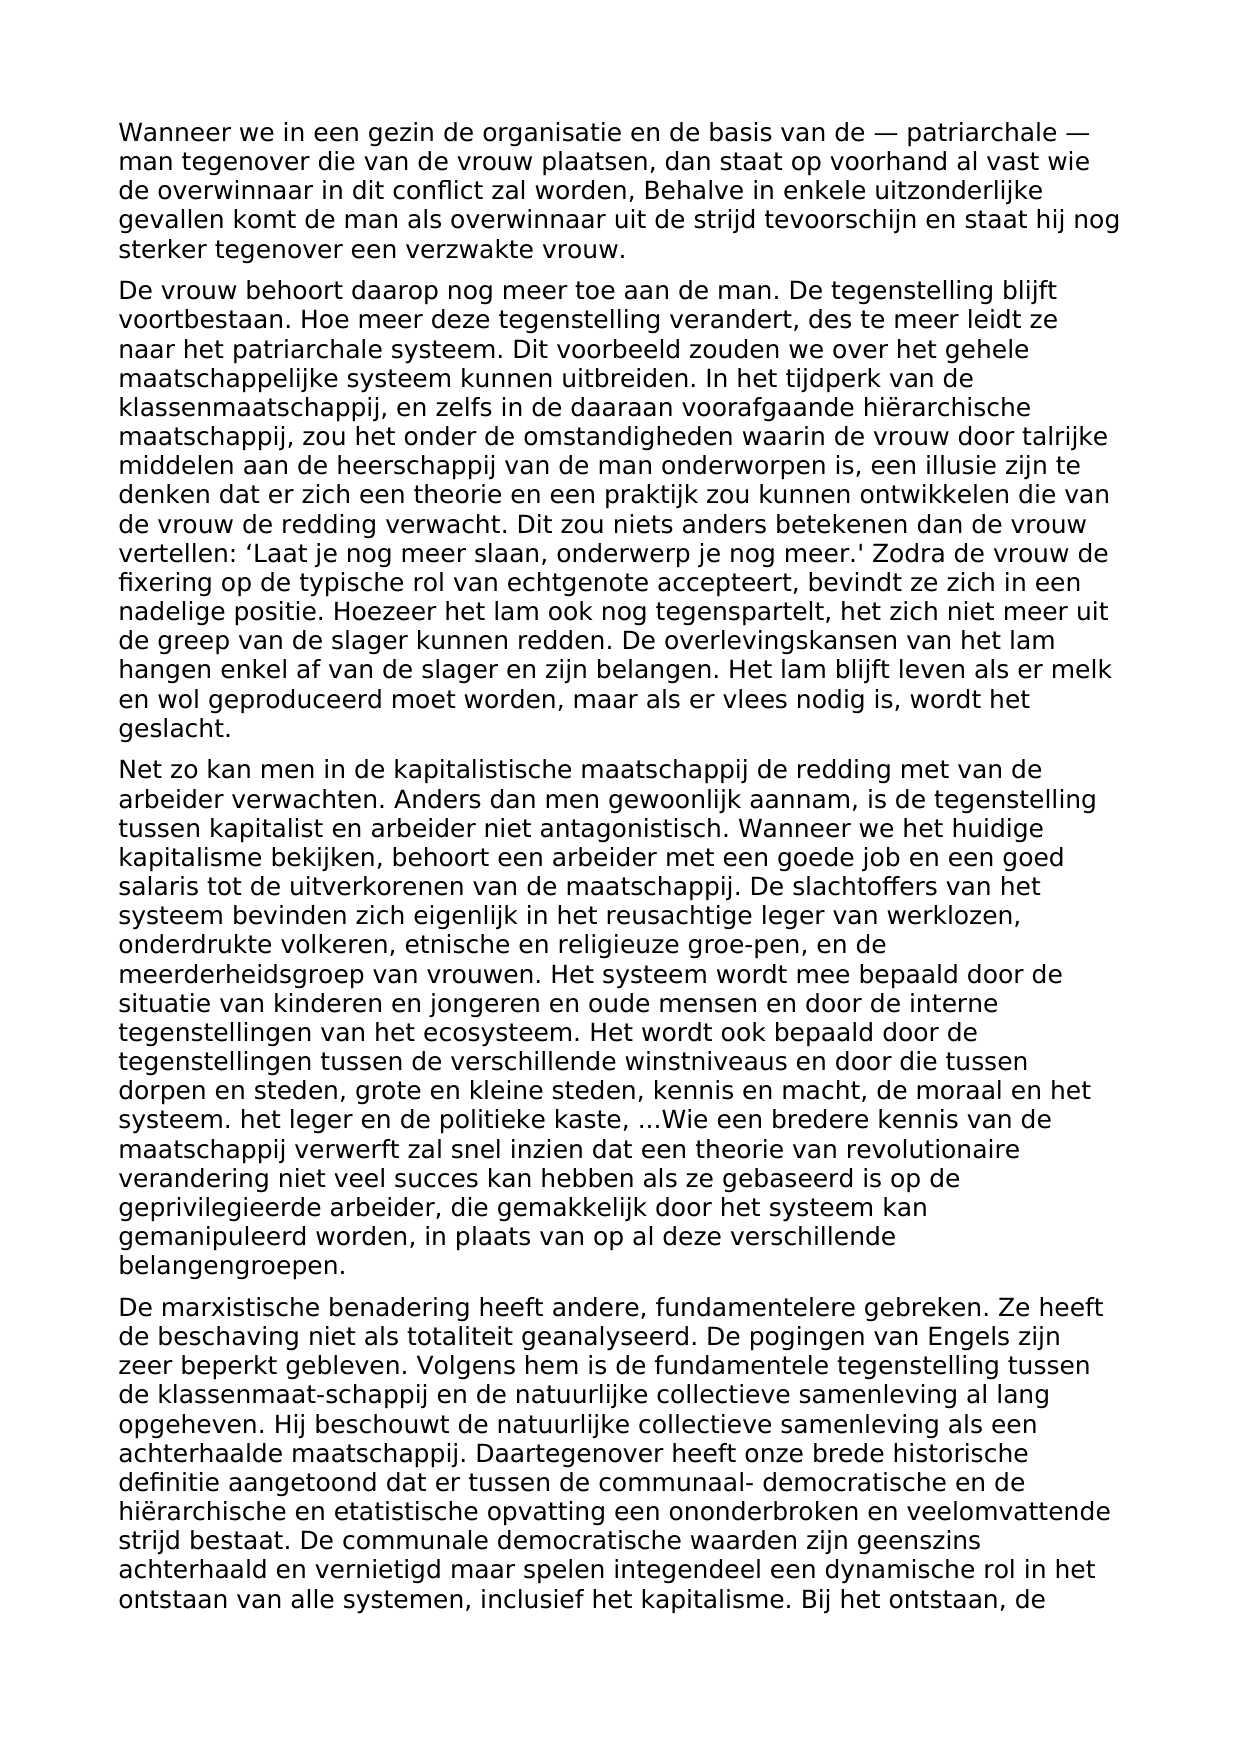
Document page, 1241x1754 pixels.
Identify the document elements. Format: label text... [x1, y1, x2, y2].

text Net zo kan men in de kapitalistische maatschappij de redding met van de arbeider verwachten. Anders dan men gewoonlijk aannam, is de tegenstelling tussen kapitalist en arbeider niet antagonistisch. Wanneer we het huidige kapitalisme bekijken, behoort een arbeider met een goede job en een goed salaris tot de uitverkorenen van de maatschappij. De slachtoffers van het systeem bevinden zich eigenlijk in het reusachtige leger van werklozen, onderdrukte volkeren, etnische en religieuze groe-pen, en de meerderheidsgroep van vrouwen. Het systeem wordt mee bepaald door de situatie van kinderen en jongeren en oude mensen en door de interne tegenstellingen van het ecosysteem. Het wordt ook bepaald door de tegenstellingen tussen de verschillende winstniveaus en door die tussen dorpen en steden, grote en kleine steden, kennis en macht, de moraal en het systeem. het leger en de politieke kaste, ...Wie een bredere kennis van de maatschappij verwerft zal snel inzien dat een theorie van revolutionaire verandering niet veel succes kan hebben als ze gebaseerd is op de geprivilegieerde arbeider, die gemakkelijk door het systeem kan gemanipuleerd worden, in plaats van op al deze verschillende belangengroepen. [118, 756, 1122, 1281]
text Wanneer we in een gezin de organisatie en de basis van de — patriarchale — man tegenover die van de vrouw plaatsen, dan staat op voorhand al vast wie de overwinnaar in dit conflict zal worden, Behalve in enkele uitzonderlijke gevallen komt de man als overwinnaar uit de strijd tevoorschijn en staat hij nog sterker tegenover een verzwakte vrouw. [118, 118, 1122, 264]
text De marxistische benadering heeft andere, fundamentelere gebreken. Ze heeft de beschaving niet als totaliteit geanalyseerd. De pogingen van Engels zijn zeer beperkt gebleven. Volgens hem is de fundamentele tegenstelling tussen de klassenmaat-schappij en de natuurlijke collectieve samenleving al lang opgeheven. Hij beschouwt de natuurlijke collectieve samenleving als een achterhaalde maatschappij. Daartegenover heeft onze brede historische definitie aangetoond dat er tussen de communaal- democratische en de hiërarchische en etatistische opvatting een ononderbroken en veelomvattende strijd bestaat. De communale democratische waarden zijn geenszins achterhaald en vernietigd maar spelen integendeel een dynamische rol in het ontstaan van alle systemen, inclusief het kapitalisme. Bij het ontstaan, de [118, 1293, 1122, 1614]
text De vrouw behoort daarop nog meer toe aan de man. De tegenstelling blijft voortbestaan. Hoe meer deze tegenstelling verandert, des te meer leidt ze naar het patriarchale systeem. Dit voorbeeld zouden we over het gehele maatschappelijke systeem kunnen uitbreiden. In het tijdperk van de klassenmaatschappij, en zelfs in de daaraan voorafgaande hiërarchische maatschappij, zou het onder de omstandigheden waarin de vrouw door talrijke middelen aan de heerschappij van de man onderworpen is, een illusie zijn te denken dat er zich een theorie en een praktijk zou kunnen ontwikkelen die van de vrouw de redding verwacht. Dit zou niets anders betekenen dan de vrouw vertellen: ‘Laat je nog meer slaan, onderwerp je nog meer.' Zodra de vrouw de fixering op de typische rol van echtgenote accepteert, bevindt ze zich in een nadelige positie. Hoezeer het lam ook nog tegenspartelt, het zich niet meer uit de greep van de slager kunnen redden. De overlevingskansen van het lam hangen enkel af van de slager en zijn belangen. Het lam blijft leven als er melk en wol geproduceerd moet worden, maar als er vlees nodig is, wordt het geslacht. [118, 276, 1122, 743]
